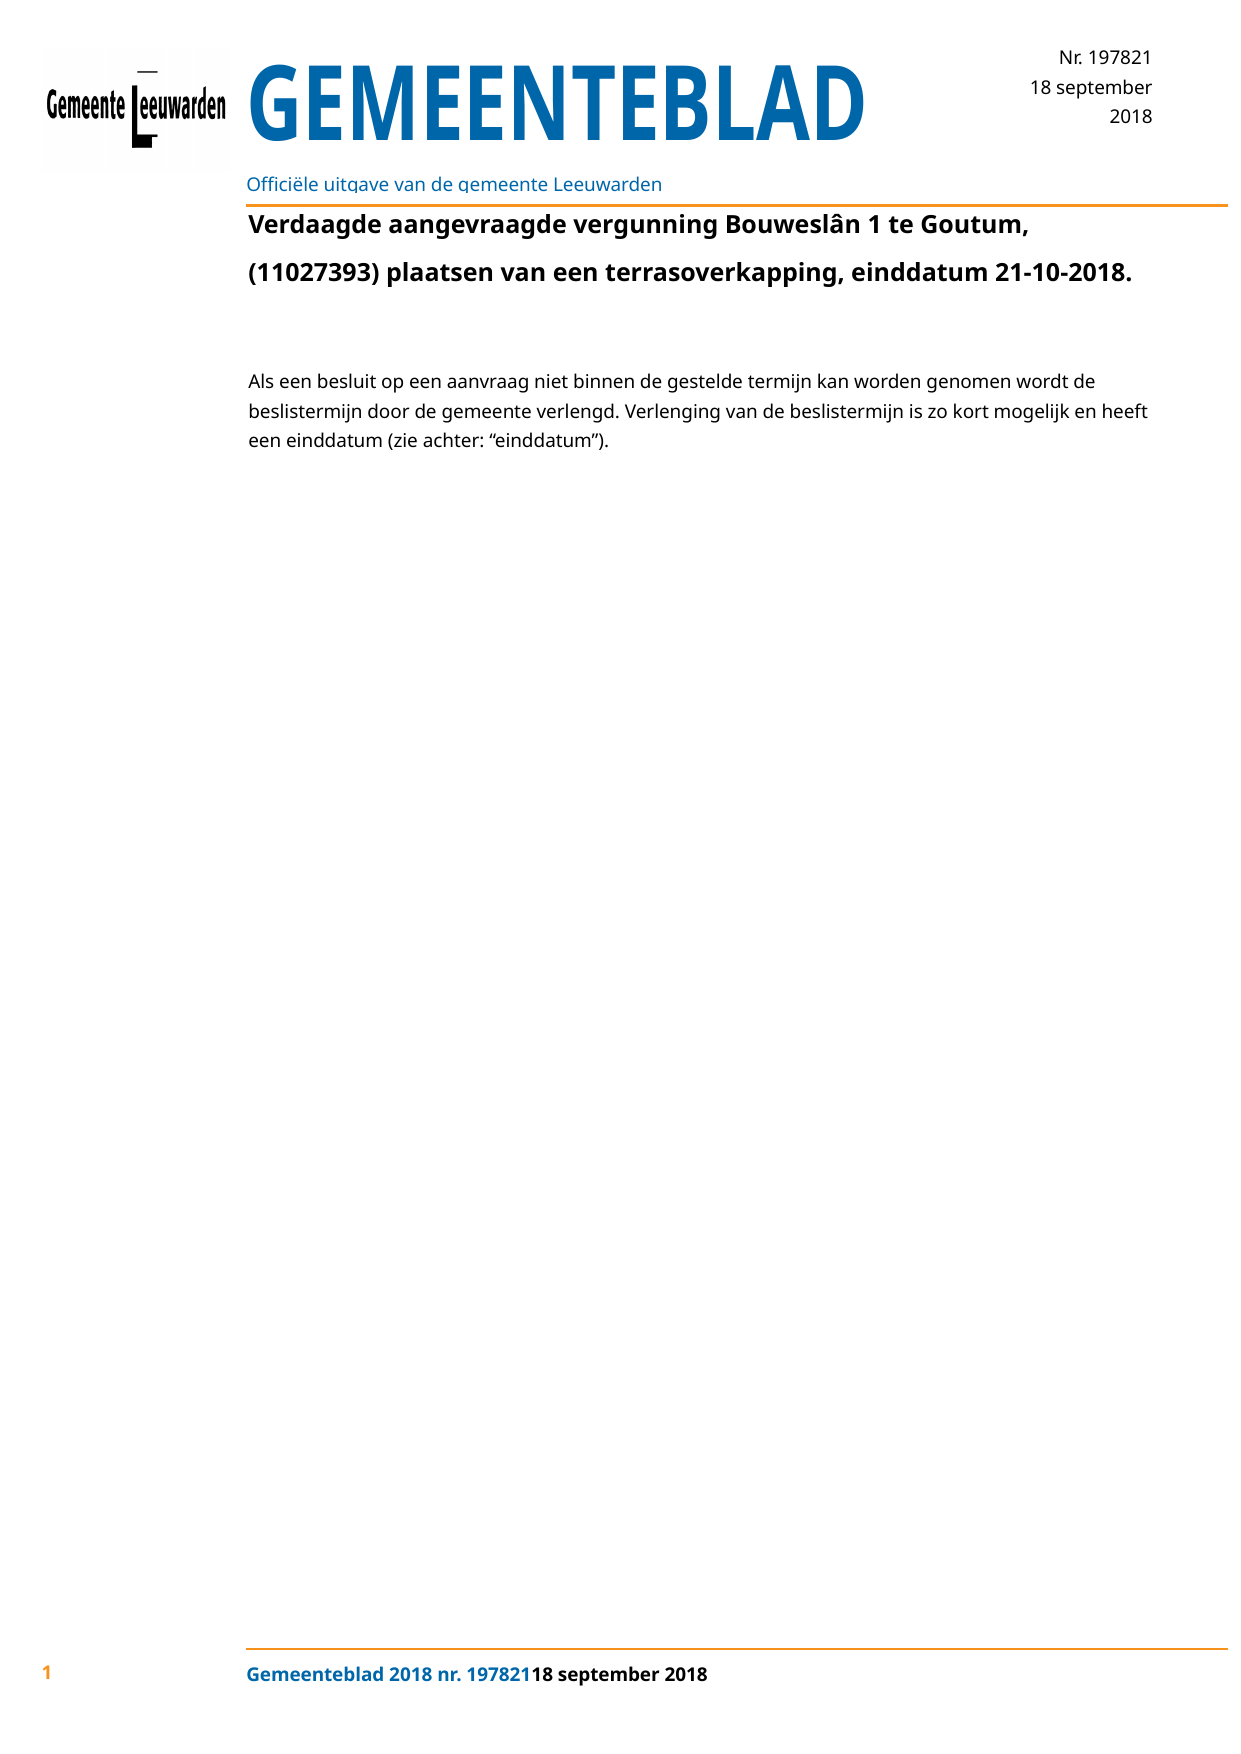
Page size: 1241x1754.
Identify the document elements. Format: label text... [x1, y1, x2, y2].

picture [41, 47, 231, 172]
text Verdaagde aangevraagde vergunning Bouweslân 1 te Goutum, (11027393) plaatsen van een terrasoverkapping, einddatum 21-10-2018. [248, 207, 1152, 288]
text Als een besluit op een aanvraag niet binnen de gestelde termijn kan worden genomen wordt de beslistermijn door de gemeente verlengd. Verlenging van de beslistermijn is zo kort mogelijk en heeft een einddatum (zie achter: “einddatum”). [248, 368, 1152, 453]
